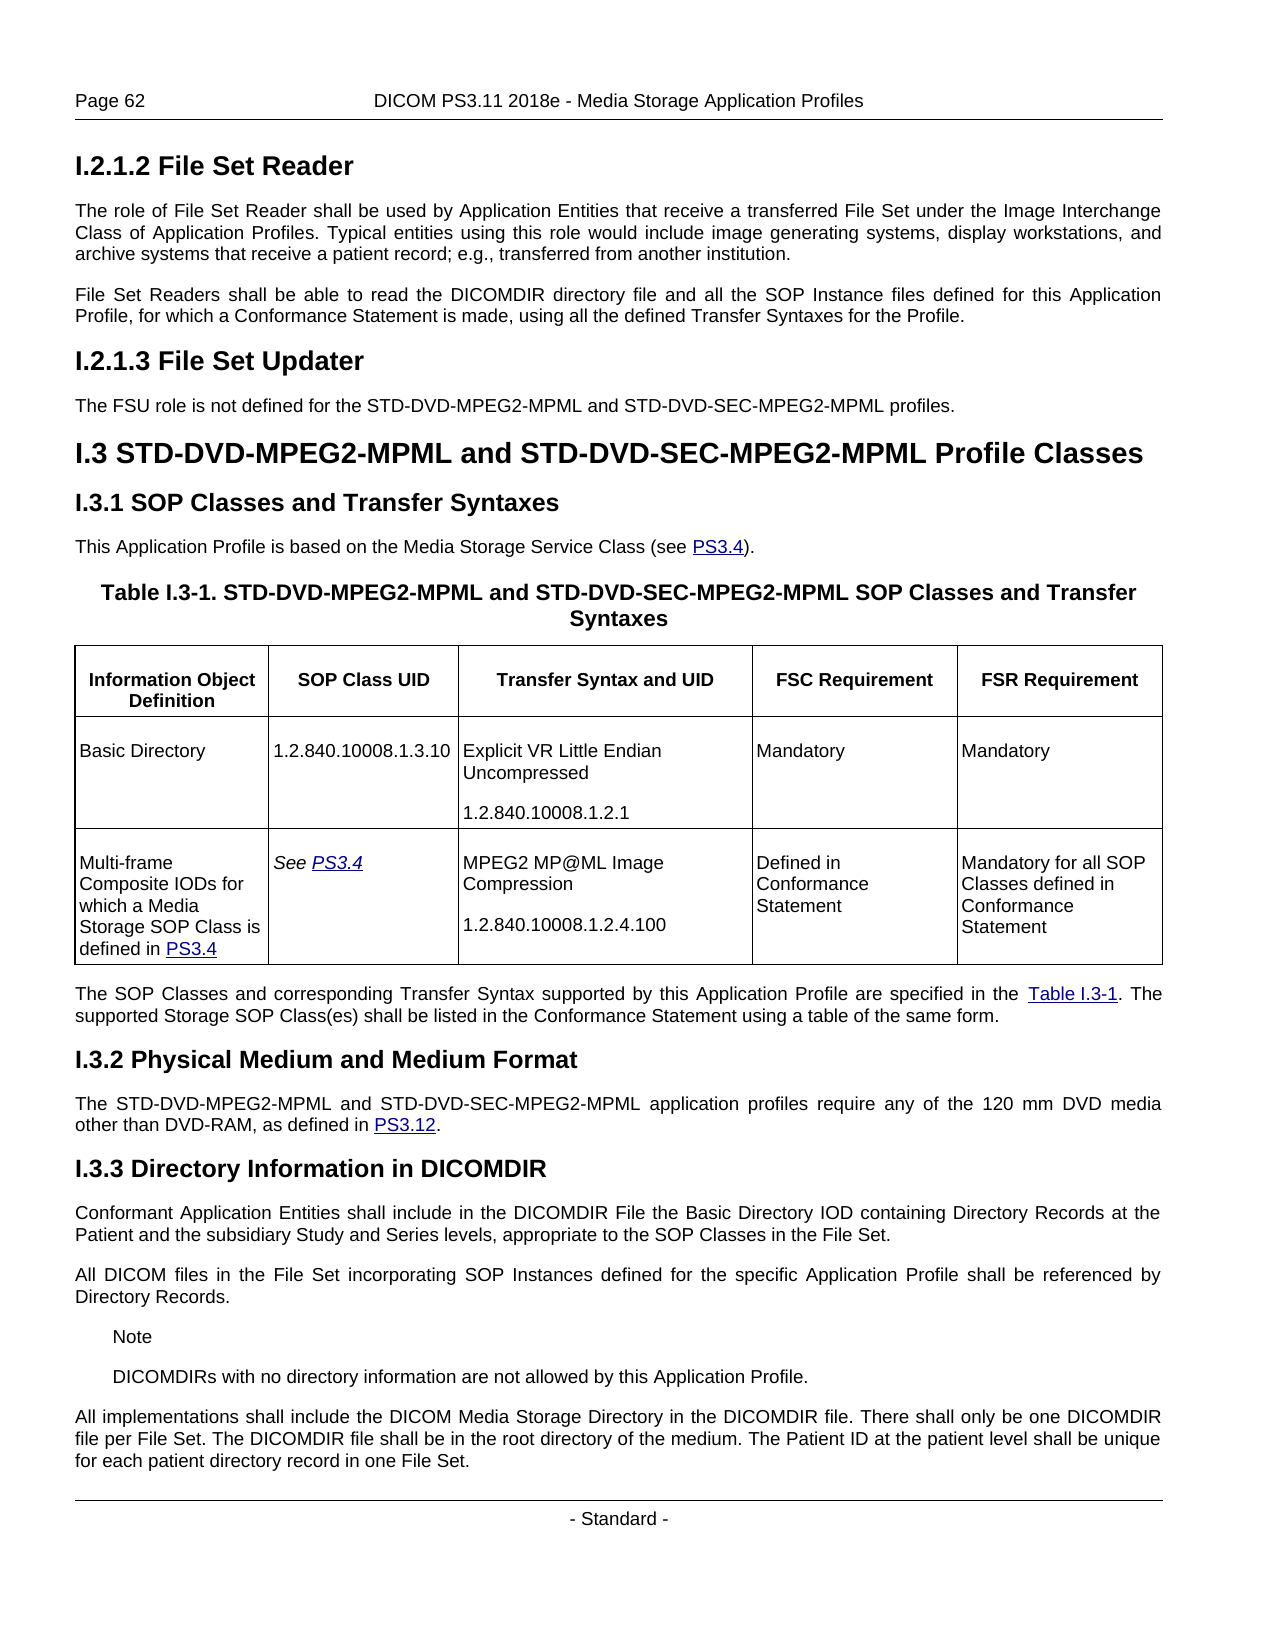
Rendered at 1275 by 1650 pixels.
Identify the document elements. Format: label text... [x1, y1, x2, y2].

table_cell Mandatory [753, 717, 957, 827]
table_cell Mandatory for all SOP Classes defined in Conformance Statement [958, 829, 1162, 963]
text All implementations shall include the DICOM Media Storage Directory in the DICOMDIR file. There shall only be one DICOMDIR file per File Set. The DICOMDIR file shall be in the root directory of the medium. The Patient ID at the patient level shall be unique for each patient directory record in one File Set. [75, 1406, 1162, 1471]
table_cell Basic Directory [76, 717, 268, 827]
table_cell MPEG2 MP@ML Image Compression 1.2.840.10008.1.2.4.100 [459, 829, 752, 963]
table_cell 1.2.840.10008.1.3.10 [269, 717, 458, 827]
table_cell Mandatory [958, 717, 1162, 827]
table_header FSC Requirement [753, 646, 957, 716]
text I.3.2 Physical Medium and Medium Format [75, 1045, 1162, 1074]
text I.3 STD-DVD-MPEG2-MPML and STD-DVD-SEC-MPEG2-MPML Profile Classes [75, 436, 1162, 469]
table_header SOP Class UID [269, 646, 458, 716]
table_cell Explicit VR Little Endian Uncompressed 1.2.840.10008.1.2.1 [459, 717, 752, 827]
text The FSU role is not defined for the STD-DVD-MPEG2-MPML and STD-DVD-SEC-MPEG2-MPML profiles. [75, 395, 1162, 417]
text Conformant Application Entities shall include in the DICOMDIR File the Basic Directory IOD containing Directory Records at the Patient and the subsidiary Study and Series levels, appropriate to the SOP Classes in the File Set. [75, 1202, 1162, 1245]
table_cell See PS3.4 [269, 829, 458, 963]
text This Application Profile is based on the Media Storage Service Class (see PS3.4). [75, 535, 1162, 557]
text I.2.1.2 File Set Reader [75, 150, 1162, 181]
text The SOP Classes and corresponding Transfer Syntax supported by this Application Profile are specified in the Table I.3-1. The supported Storage SOP Class(es) shall be listed in the Conformance Statement using a table of the same form. [75, 983, 1162, 1026]
text File Set Readers shall be able to read the DICOMDIR directory file and all the SOP Instance files defined for this Application Profile, for which a Conformance Statement is made, using all the defined Transfer Syntaxes for the Profile. [75, 283, 1162, 327]
text I.2.1.3 File Set Updater [75, 345, 1162, 377]
table_header FSR Requirement [958, 646, 1162, 716]
text The STD-DVD-MPEG2-MPML and STD-DVD-SEC-MPEG2-MPML application profiles require any of the 120 mm DVD media other than DVD-RAM, as defined in PS3.12. [75, 1093, 1162, 1136]
table_header Information Object Definition [76, 646, 268, 716]
table_cell Multi-frame Composite IODs for which a Media Storage SOP Class is defined in PS3.4 [76, 829, 268, 963]
text Note [112, 1326, 1125, 1347]
text DICOMDIRs with no directory information are not allowed by this Application Profile. [112, 1366, 1125, 1388]
text The role of File Set Reader shall be used by Application Entities that receive a transferred File Set under the Image Interchange Class of Application Profiles. Typical entities using this role would include image generating systems, display workstations, and archive systems that receive a patient record; e.g., transferred from another institution. [75, 200, 1162, 265]
text I.3.3 Directory Information in DICOMDIR [75, 1154, 1162, 1183]
text I.3.1 SOP Classes and Transfer Syntaxes [75, 488, 1162, 517]
table_cell Defined in Conformance Statement [753, 829, 957, 963]
text All DICOM files in the File Set incorporating SOP Instances defined for the specific Application Profile shall be referenced by Directory Records. [75, 1264, 1162, 1307]
table_header Transfer Syntax and UID [459, 646, 752, 716]
text Table I.3-1. STD-DVD-MPEG2-MPML and STD-DVD-SEC-MPEG2-MPML SOP Classes and Transfer Syntaxes [75, 579, 1162, 631]
